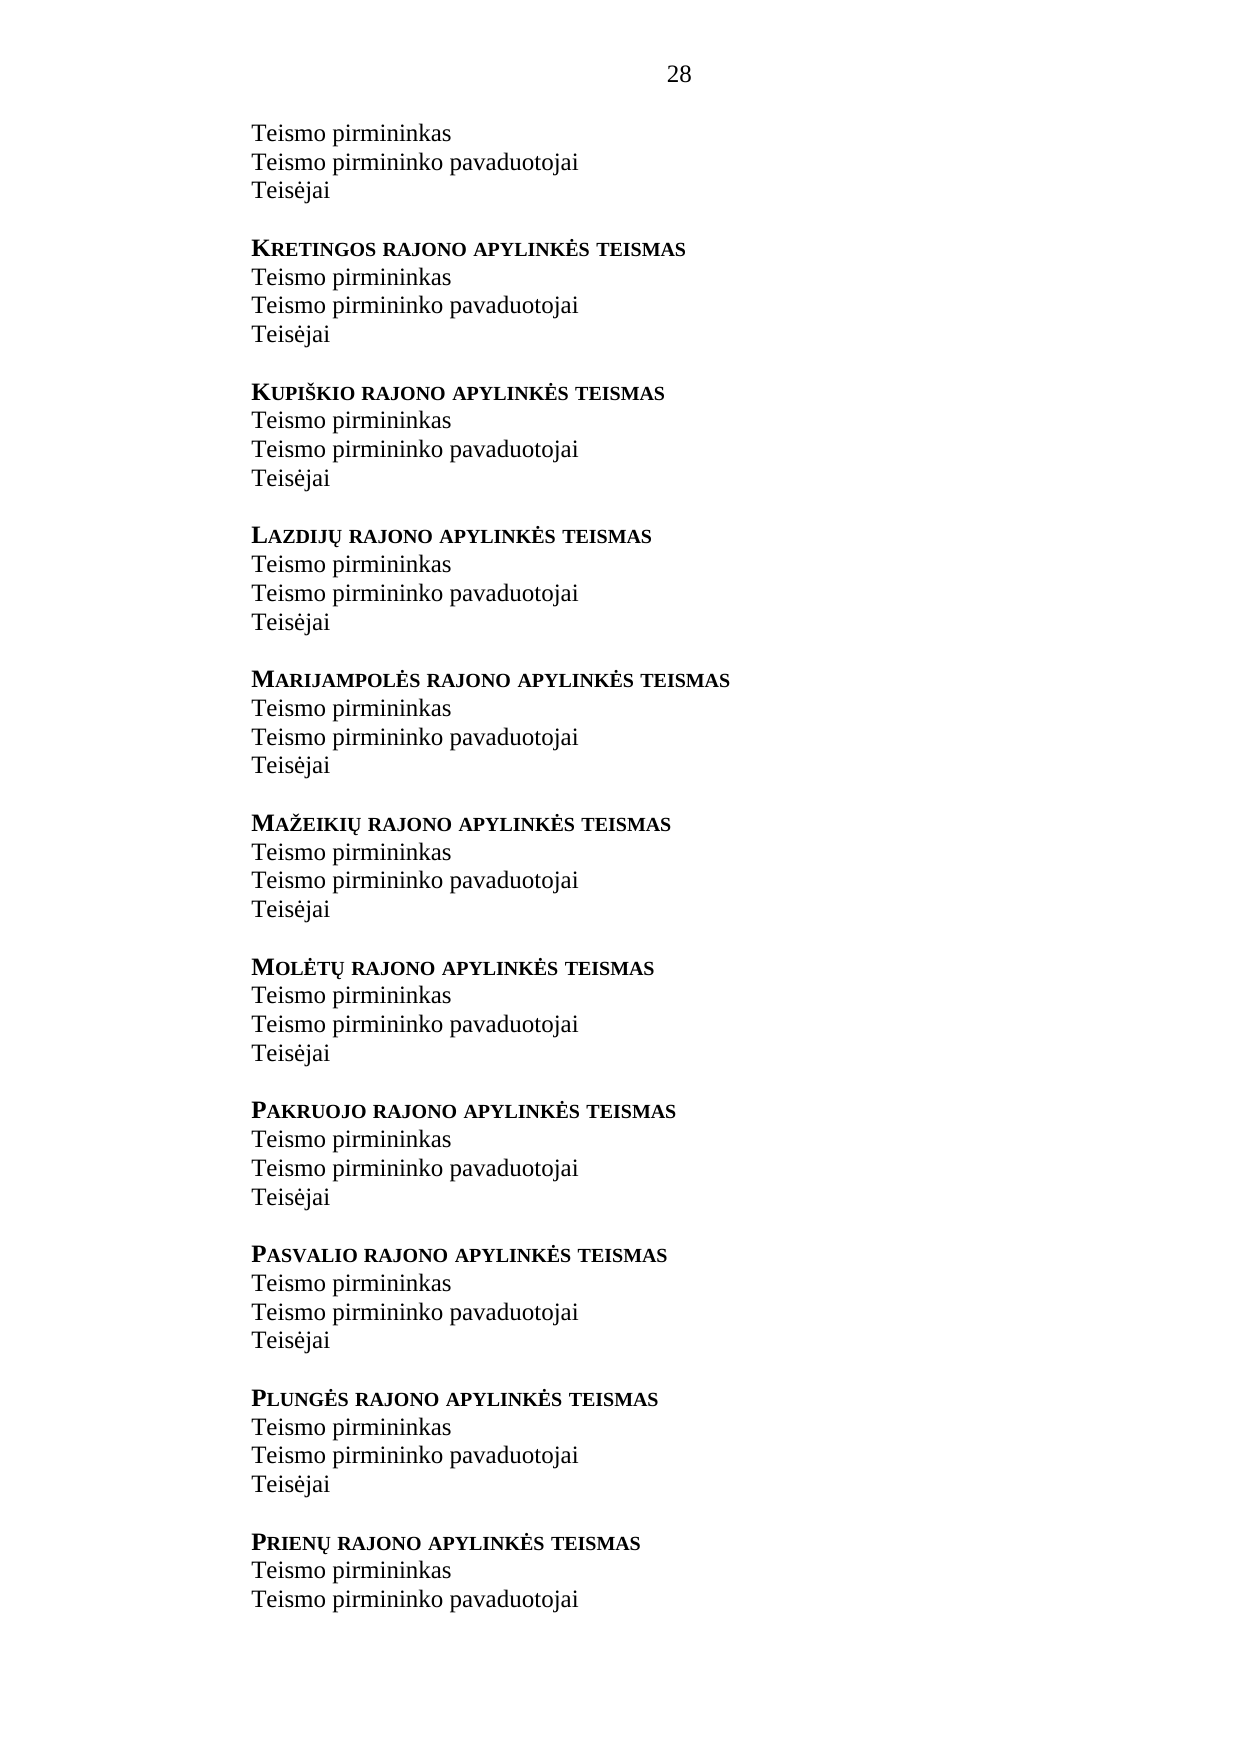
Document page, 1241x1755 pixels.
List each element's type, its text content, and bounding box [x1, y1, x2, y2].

text Teismo pirmininko pavaduotojai [177, 1009, 1181, 1038]
text Teismo pirmininko pavaduotojai [177, 722, 1181, 751]
text Pasvalio rajono apylinkės teismas [177, 1239, 1181, 1268]
text Marijampolės rajono apylinkės teismas [177, 664, 1181, 693]
text Teismo pirmininko pavaduotojai [177, 1297, 1181, 1326]
text Mažeikių rajono apylinkės teismas [177, 808, 1181, 837]
text Teismo pirmininkas [177, 262, 1181, 291]
text Lazdijų rajono apylinkės teismas [177, 521, 1181, 549]
text Teisėjai [177, 463, 1181, 492]
text Teismo pirmininkas [177, 406, 1181, 434]
text Teismo pirmininko pavaduotojai [177, 578, 1181, 607]
text Teisėjai [177, 1326, 1181, 1354]
text Teismo pirmininkas [177, 981, 1181, 1009]
text Teismo pirmininko pavaduotojai [177, 434, 1181, 463]
text Prienų rajono apylinkės teismas [177, 1527, 1181, 1556]
text Teisėjai [177, 607, 1181, 636]
text Teismo pirmininkas [177, 693, 1181, 722]
text Teismo pirmininkas [177, 1556, 1181, 1584]
text Teismo pirmininkas [177, 1268, 1181, 1297]
text Teisėjai [177, 894, 1181, 923]
text Teismo pirmininkas [177, 1412, 1181, 1441]
text Teisėjai [177, 1469, 1181, 1498]
text Teismo pirmininko pavaduotojai [177, 1584, 1181, 1613]
text Teismo pirmininkas [177, 118, 1181, 147]
text Molėtų rajono apylinkės teismas [177, 952, 1181, 981]
text Teismo pirmininko pavaduotojai [177, 1441, 1181, 1469]
text Teisėjai [177, 1038, 1181, 1067]
text Teismo pirmininko pavaduotojai [177, 1153, 1181, 1182]
text Teismo pirmininko pavaduotojai [177, 866, 1181, 894]
text Teismo pirmininkas [177, 549, 1181, 578]
text Pakruojo rajono apylinkės teismas [177, 1096, 1181, 1124]
text Teismo pirmininko pavaduotojai [177, 291, 1181, 319]
text Teisėjai [177, 176, 1181, 204]
text Teisėjai [177, 751, 1181, 779]
text Teismo pirmininkas [177, 837, 1181, 866]
text Teisėjai [177, 319, 1181, 348]
text Teismo pirmininko pavaduotojai [177, 147, 1181, 176]
text Teisėjai [177, 1182, 1181, 1211]
text Plungės rajono apylinkės teismas [177, 1383, 1181, 1412]
text Kretingos rajono apylinkės teismas [177, 233, 1181, 262]
text Teismo pirmininkas [177, 1124, 1181, 1153]
text Kupiškio rajono apylinkės teismas [177, 377, 1181, 406]
